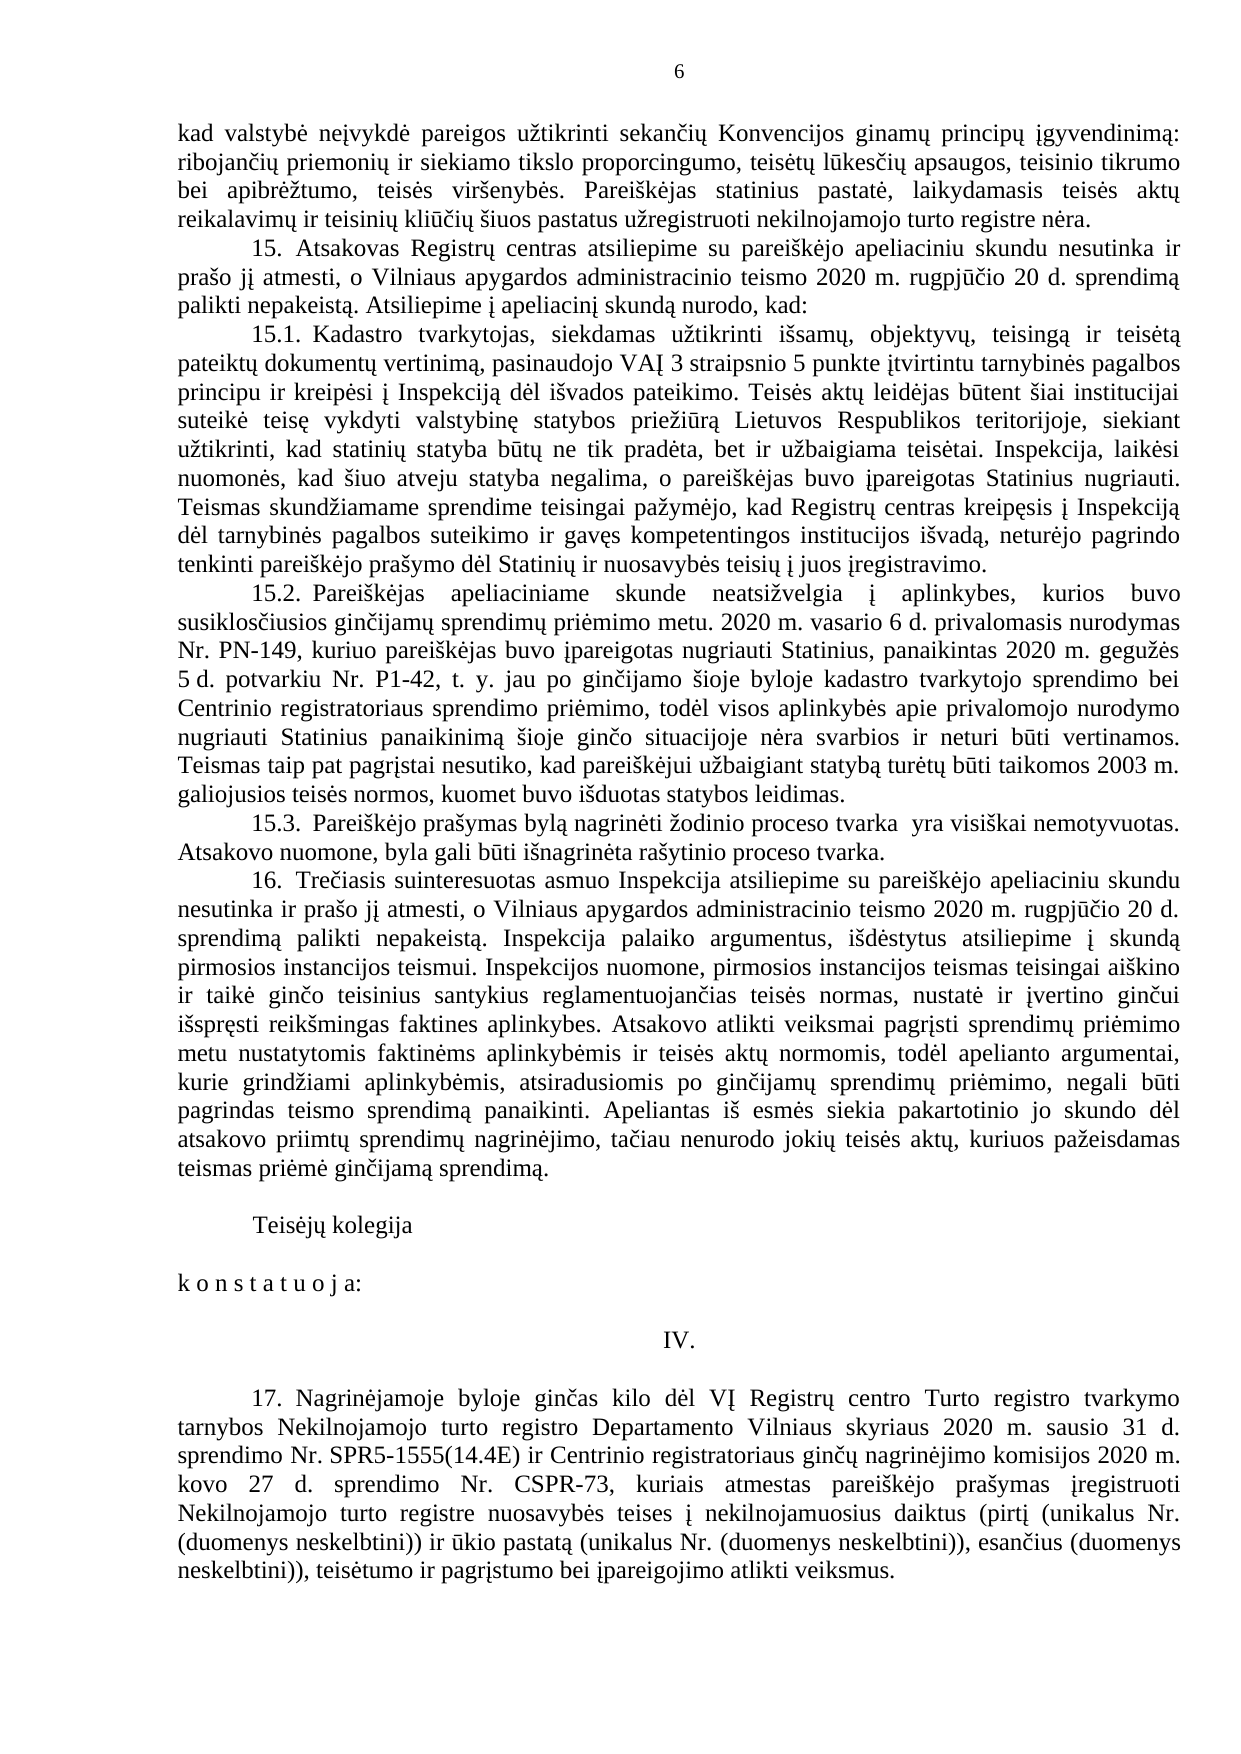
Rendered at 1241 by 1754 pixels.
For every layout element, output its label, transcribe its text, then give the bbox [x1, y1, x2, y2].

text kad valstybė neįvykdė pareigos užtikrinti sekančių Konvencijos ginamų principų įgyvendinimą: ribojančių priemonių ir siekiamo tikslo proporcingumo, teisėtų lūkesčių apsaugos, teisinio tikrumo bei apibrėžtumo, teisės viršenybės. Pareiškėjas statinius pastatė, laikydamasis teisės aktų reikalavimų ir teisinių kliūčių šiuos pastatus užregistruoti nekilnojamojo turto registre nėra. [177, 118, 1181, 233]
text k o n s t a t u o j a: [177, 1268, 1181, 1297]
text 15.2. Pareiškėjas apeliaciniame skunde neatsižvelgia į aplinkybes, kurios buvo susiklosčiusios ginčijamų sprendimų priėmimo metu. 2020 m. vasario 6 d. privalomasis nurodymas Nr. PN-149, kuriuo pareiškėjas buvo įpareigotas nugriauti Statinius, panaikintas 2020 m. gegužės 5 d. potvarkiu Nr. P1-42, t. y. jau po ginčijamo šioje byloje kadastro tvarkytojo sprendimo bei Centrinio registratoriaus sprendimo priėmimo, todėl visos aplinkybės apie privalomojo nurodymo nugriauti Statinius panaikinimą šioje ginčo situacijoje nėra svarbios ir neturi būti vertinamos. Teismas taip pat pagrįstai nesutiko, kad pareiškėjui užbaigiant statybą turėtų būti taikomos 2003 m. galiojusios teisės normos, kuomet buvo išduotas statybos leidimas. [177, 578, 1181, 808]
text 17. Nagrinėjamoje byloje ginčas kilo dėl VĮ Registrų centro Turto registro tvarkymo tarnybos Nekilnojamojo turto registro Departamento Vilniaus skyriaus 2020 m. sausio 31 d. sprendimo Nr. SPR5-1555(14.4E) ir Centrinio registratoriaus ginčų nagrinėjimo komisijos 2020 m. kovo 27 d. sprendimo Nr. CSPR-73, kuriais atmestas pareiškėjo prašymas įregistruoti Nekilnojamojo turto registre nuosavybės teises į nekilnojamuosius daiktus (pirtį (unikalus Nr. (duomenys neskelbtini)) ir ūkio pastatą (unikalus Nr. (duomenys neskelbtini)), esančius (duomenys neskelbtini)), teisėtumo ir pagrįstumo bei įpareigojimo atlikti veiksmus. [177, 1383, 1181, 1584]
text 15. Atsakovas Registrų centras atsiliepime su pareiškėjo apeliaciniu skundu nesutinka ir prašo jį atmesti, o Vilniaus apygardos administracinio teismo 2020 m. rugpjūčio 20 d. sprendimą palikti nepakeistą. Atsiliepime į apeliacinį skundą nurodo, kad: [177, 233, 1181, 319]
text Teisėjų kolegija [252, 1211, 1181, 1239]
text 16. Trečiasis suinteresuotas asmuo Inspekcija atsiliepime su pareiškėjo apeliaciniu skundu nesutinka ir prašo jį atmesti, o Vilniaus apygardos administracinio teismo 2020 m. rugpjūčio 20 d. sprendimą palikti nepakeistą. Inspekcija palaiko argumentus, išdėstytus atsiliepime į skundą pirmosios instancijos teismui. Inspekcijos nuomone, pirmosios instancijos teismas teisingai aiškino ir taikė ginčo teisinius santykius reglamentuojančias teisės normas, nustatė ir įvertino ginčui išspręsti reikšmingas faktines aplinkybes. Atsakovo atlikti veiksmai pagrįsti sprendimų priėmimo metu nustatytomis faktinėms aplinkybėmis ir teisės aktų normomis, todėl apelianto argumentai, kurie grindžiami aplinkybėmis, atsiradusiomis po ginčijamų sprendimų priėmimo, negali būti pagrindas teismo sprendimą panaikinti. Apeliantas iš esmės siekia pakartotinio jo skundo dėl atsakovo priimtų sprendimų nagrinėjimo, tačiau nenurodo jokių teisės aktų, kuriuos pažeisdamas teismas priėmė ginčijamą sprendimą. [177, 866, 1181, 1182]
text 15.3. Pareiškėjo prašymas bylą nagrinėti žodinio proceso tvarka yra visiškai nemotyvuotas. Atsakovo nuomone, byla gali būti išnagrinėta rašytinio proceso tvarka. [177, 808, 1181, 866]
text 15.1. Kadastro tvarkytojas, siekdamas užtikrinti išsamų, objektyvų, teisingą ir teisėtą pateiktų dokumentų vertinimą, pasinaudojo VAĮ 3 straipsnio 5 punkte įtvirtintu tarnybinės pagalbos principu ir kreipėsi į Inspekciją dėl išvados pateikimo. Teisės aktų leidėjas būtent šiai institucijai suteikė teisę vykdyti valstybinę statybos priežiūrą Lietuvos Respublikos teritorijoje, siekiant užtikrinti, kad statinių statyba būtų ne tik pradėta, bet ir užbaigiama teisėtai. Inspekcija, laikėsi nuomonės, kad šiuo atveju statyba negalima, o pareiškėjas buvo įpareigotas Statinius nugriauti. Teismas skundžiamame sprendime teisingai pažymėjo, kad Registrų centras kreipęsis į Inspekciją dėl tarnybinės pagalbos suteikimo ir gavęs kompetentingos institucijos išvadą, neturėjo pagrindo tenkinti pareiškėjo prašymo dėl Statinių ir nuosavybės teisių į juos įregistravimo. [177, 319, 1181, 578]
text IV. [177, 1326, 1181, 1354]
